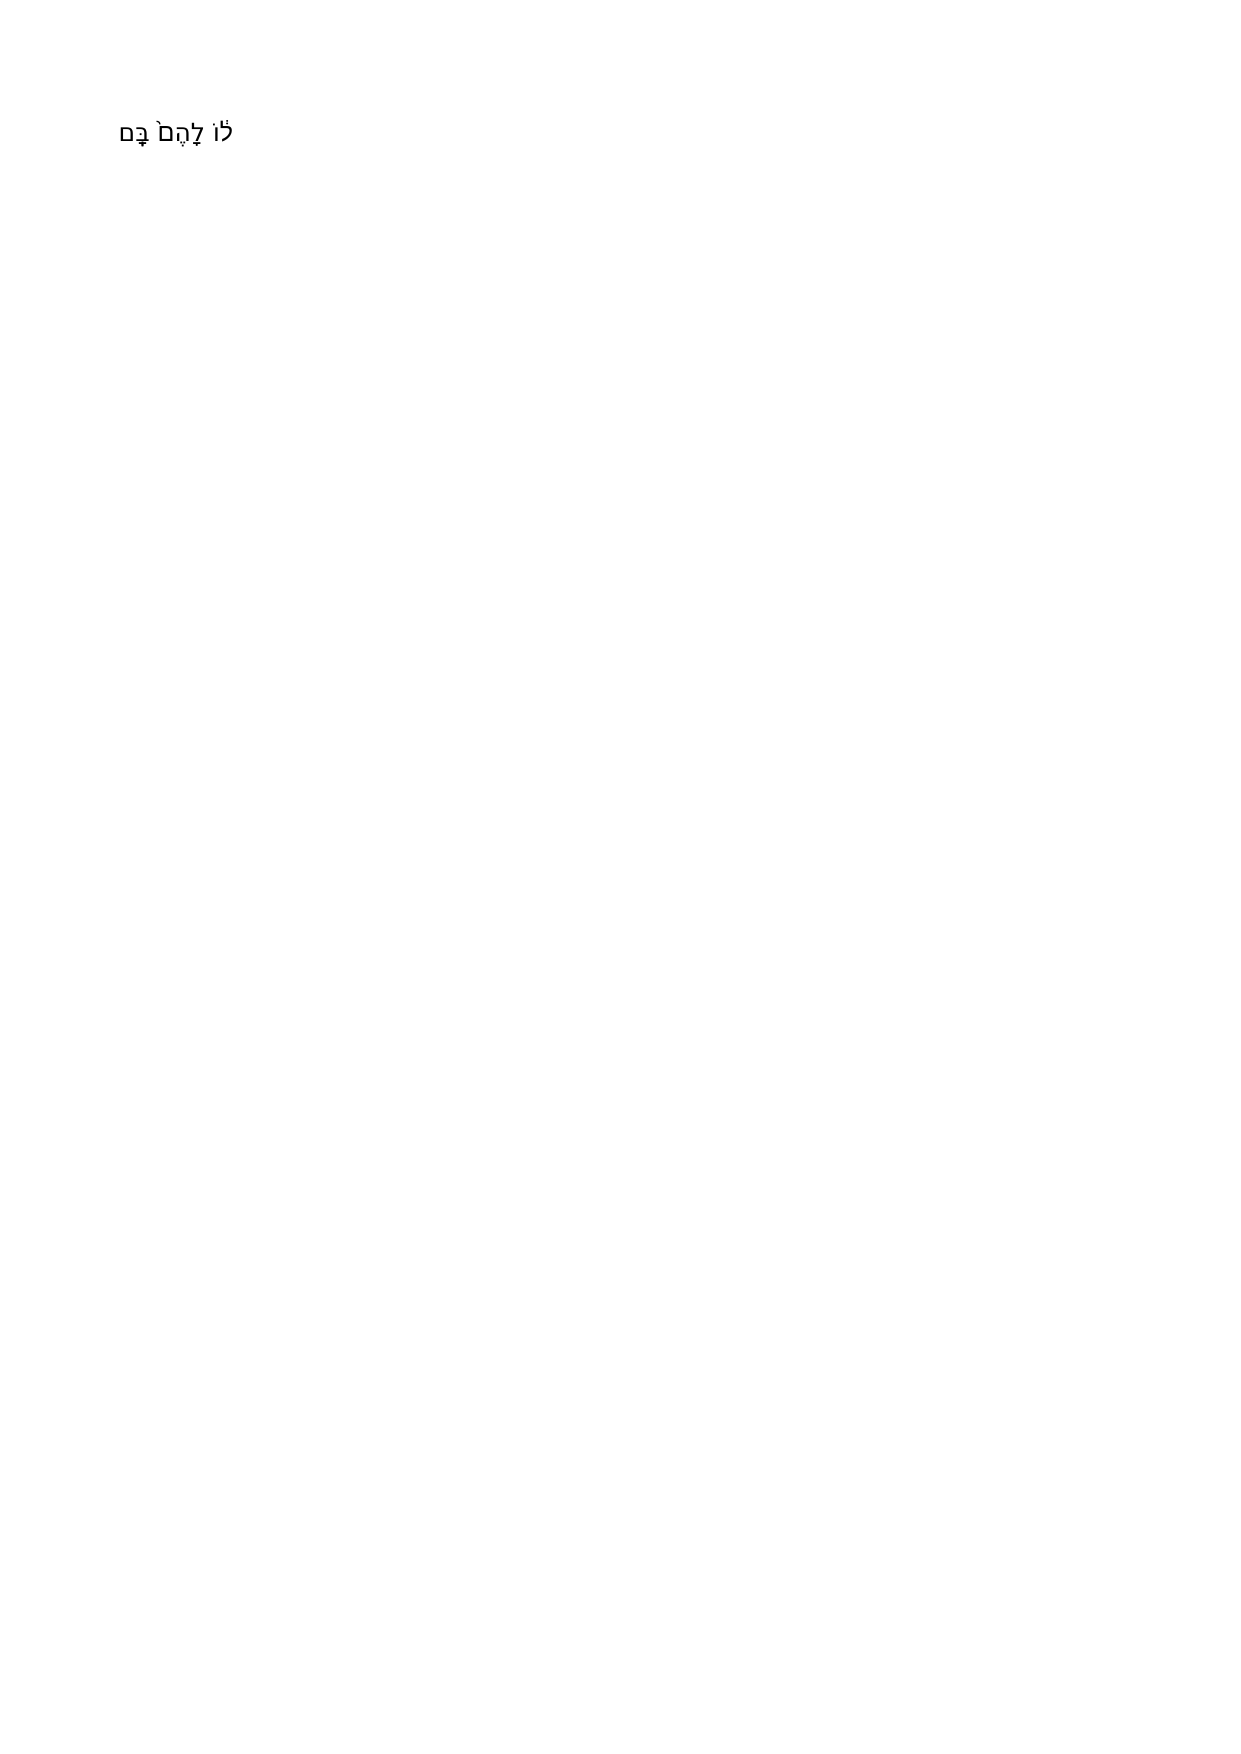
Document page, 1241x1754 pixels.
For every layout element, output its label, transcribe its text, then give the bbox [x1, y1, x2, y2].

text ל֔וֹ לָהֶם֙ בָּֽם [118, 118, 1122, 147]
